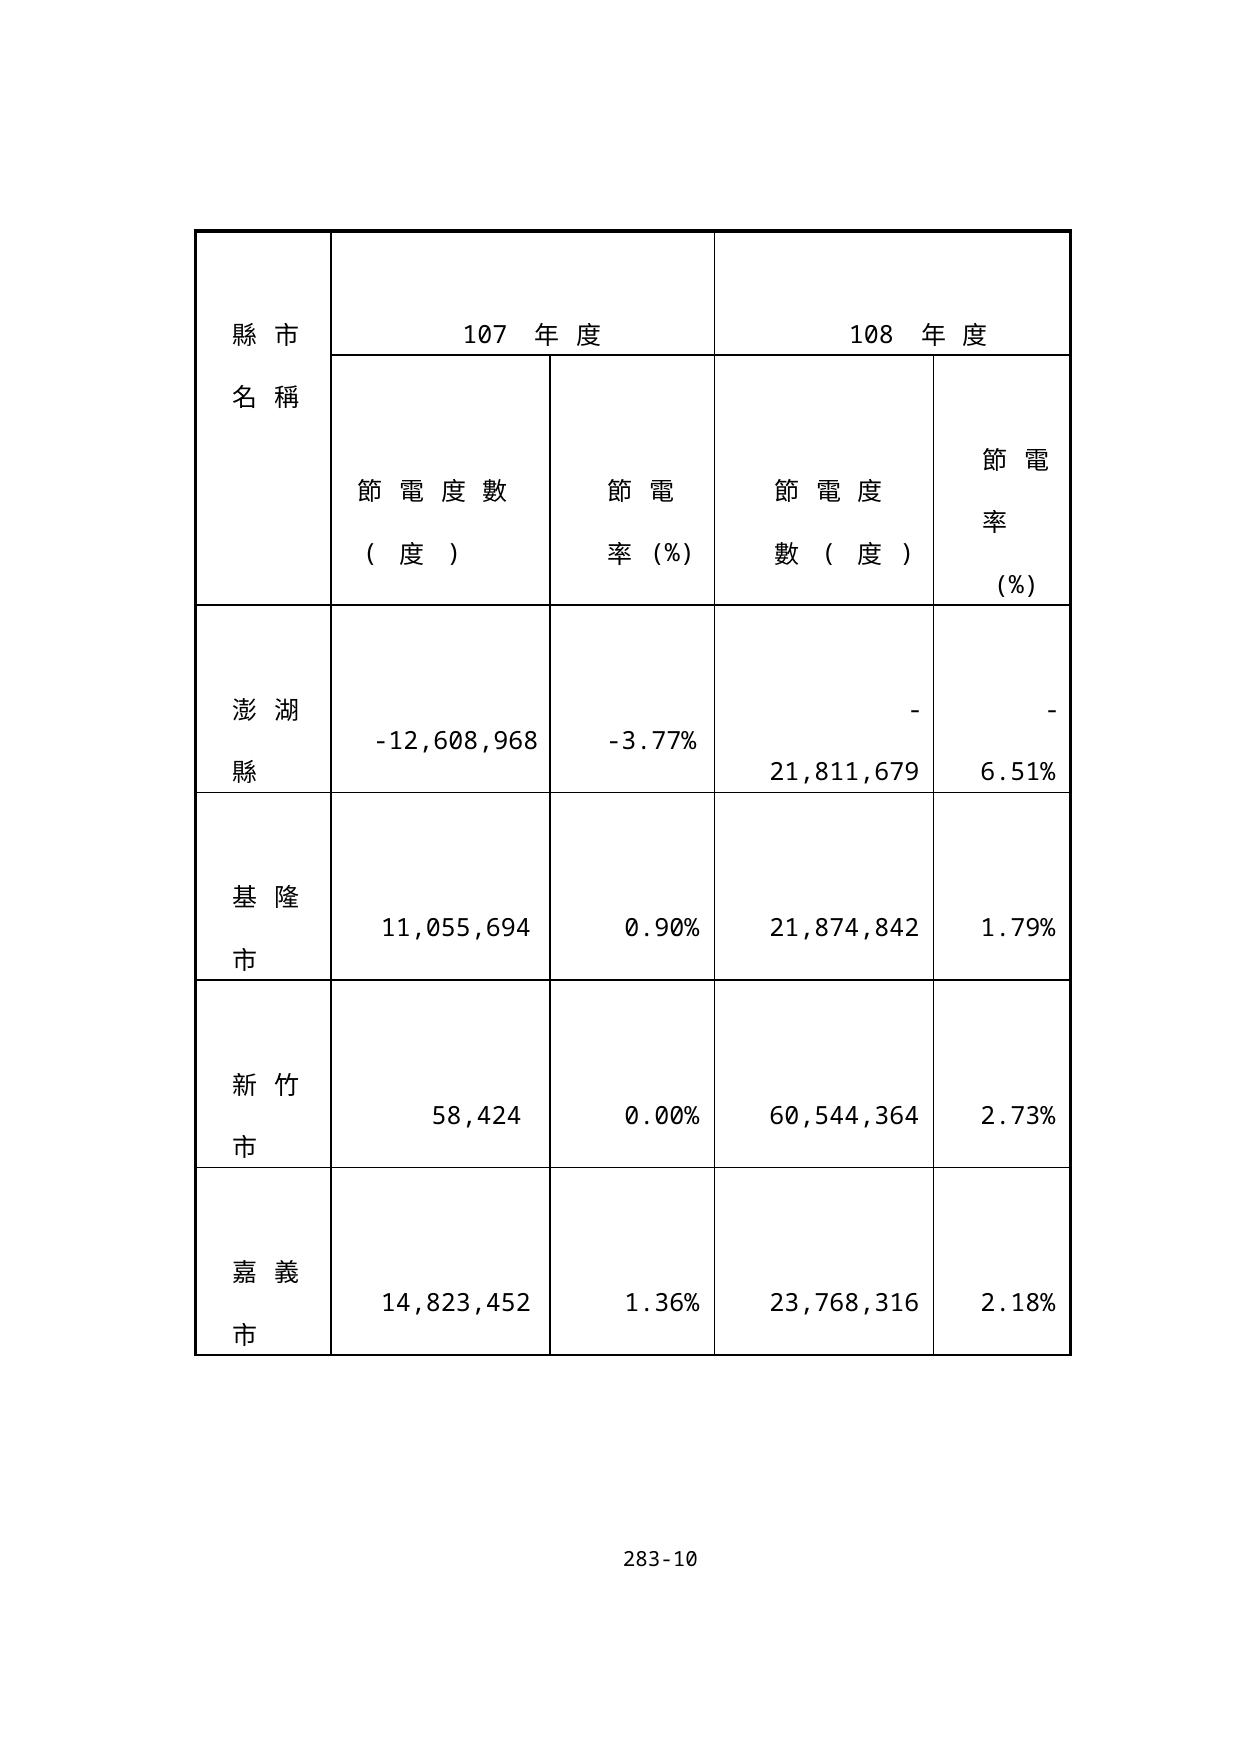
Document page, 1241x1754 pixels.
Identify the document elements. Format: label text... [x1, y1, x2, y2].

table_header 107年度 [332, 233, 714, 354]
table_cell 節電度數(度) [715, 356, 933, 604]
table_cell 11,055,694 [332, 793, 549, 979]
table_cell -12,608,968 [332, 606, 549, 792]
table_cell 節電率(%) [934, 356, 1069, 604]
table_cell 2.18% [934, 1168, 1069, 1354]
table_header 108年度 [715, 233, 1069, 354]
table_cell 21,874,842 [715, 793, 933, 979]
table_cell 1.36% [551, 1168, 714, 1354]
table_cell 0.00% [551, 981, 714, 1167]
table_cell 1.79% [934, 793, 1069, 979]
table_cell -3.77% [551, 606, 714, 792]
table_cell 2.73% [934, 981, 1069, 1167]
table_cell -6.51% [934, 606, 1069, 792]
table_cell 基隆市 [197, 793, 330, 979]
table_cell 0.90% [551, 793, 714, 979]
table_cell 節電率(%) [551, 356, 714, 604]
table_cell 60,544,364 [715, 981, 933, 1167]
table_cell 新竹市 [197, 981, 330, 1167]
table_cell 澎湖縣 [197, 606, 330, 792]
table_cell 14,823,452 [332, 1168, 549, 1354]
table_cell 嘉義市 [197, 1168, 330, 1354]
table_cell 58,424 [332, 981, 549, 1167]
table_header 縣市名稱 [197, 233, 330, 604]
table_cell -21,811,679 [715, 606, 933, 792]
table_cell 節電度數(度) [332, 356, 549, 604]
table_cell 23,768,316 [715, 1168, 933, 1354]
